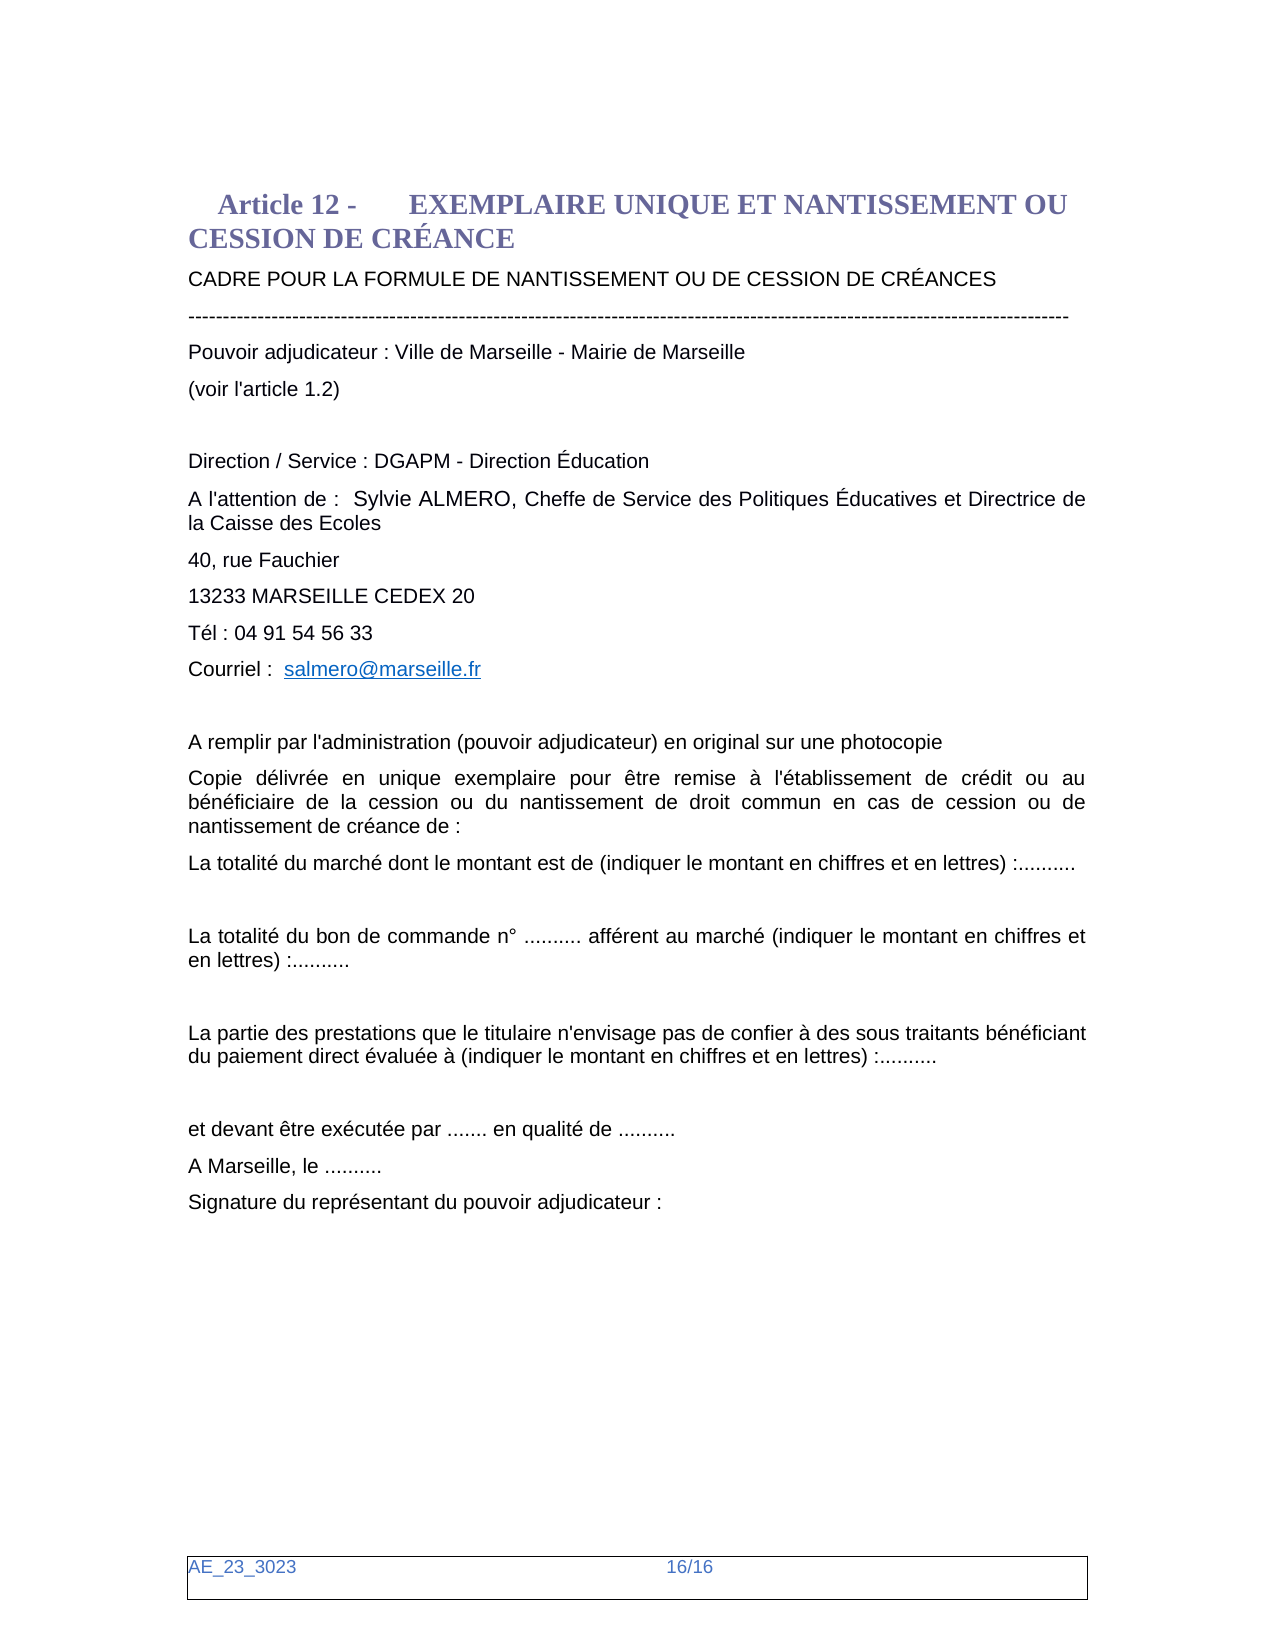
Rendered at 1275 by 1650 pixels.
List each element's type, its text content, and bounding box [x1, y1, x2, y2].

text Copie délivrée en unique exemplaire pour être remise à l'établissement de crédit ou au bénéficiaire de la cession ou du nantissement de droit commun en cas de cession ou de nantissement de créance de : [188, 766, 1087, 838]
text 13233 MARSEILLE CEDEX 20 [188, 584, 1087, 608]
text La partie des prestations que le titulaire n'envisage pas de confier à des sous traitants bénéficiant du paiement direct évaluée à (indiquer le montant en chiffres et en lettres) :.......... [188, 1020, 1087, 1068]
text Signature du représentant du pouvoir adjudicateur : [188, 1190, 1087, 1214]
text ------------------------------------------------------------------------------------------------------------------------------- [188, 303, 1087, 327]
text A Marseille, le .......... [188, 1154, 1087, 1178]
text et devant être exécutée par ....... en qualité de .......... [188, 1117, 1087, 1141]
subtitle EXEMPLAIRE UNIQUE ET NANTISSEMENT OU CESSION DE CRÉANCE [188, 187, 1087, 254]
text La totalité du marché dont le montant est de (indiquer le montant en chiffres et en lettres) :.......... [188, 851, 1087, 874]
text Pouvoir adjudicateur : Ville de Marseille - Mairie de Marseille [188, 340, 1087, 364]
text Tél : 04 91 54 56 33 [188, 620, 1087, 644]
text Direction / Service : DGAPM - Direction Éducation [188, 449, 1087, 473]
text A remplir par l'administration (pouvoir adjudicateur) en original sur une photocopie [188, 730, 1087, 754]
text La totalité du bon de commande n° .......... afférent au marché (indiquer le montant en chiffres et en lettres) :.......... [188, 923, 1087, 971]
text 40, rue Fauchier [188, 547, 1087, 571]
text Courriel : salmero@marseille.fr [188, 657, 1087, 681]
text A l'attention de : Sylvie ALMERO, Cheffe de Service des Politiques Éducatives et Directrice de la Caisse des Ecoles [188, 486, 1087, 535]
text CADRE POUR LA FORMULE DE NANTISSEMENT OU DE CESSION DE CRÉANCES [188, 267, 1087, 291]
text (voir l'article 1.2) [188, 376, 1087, 400]
